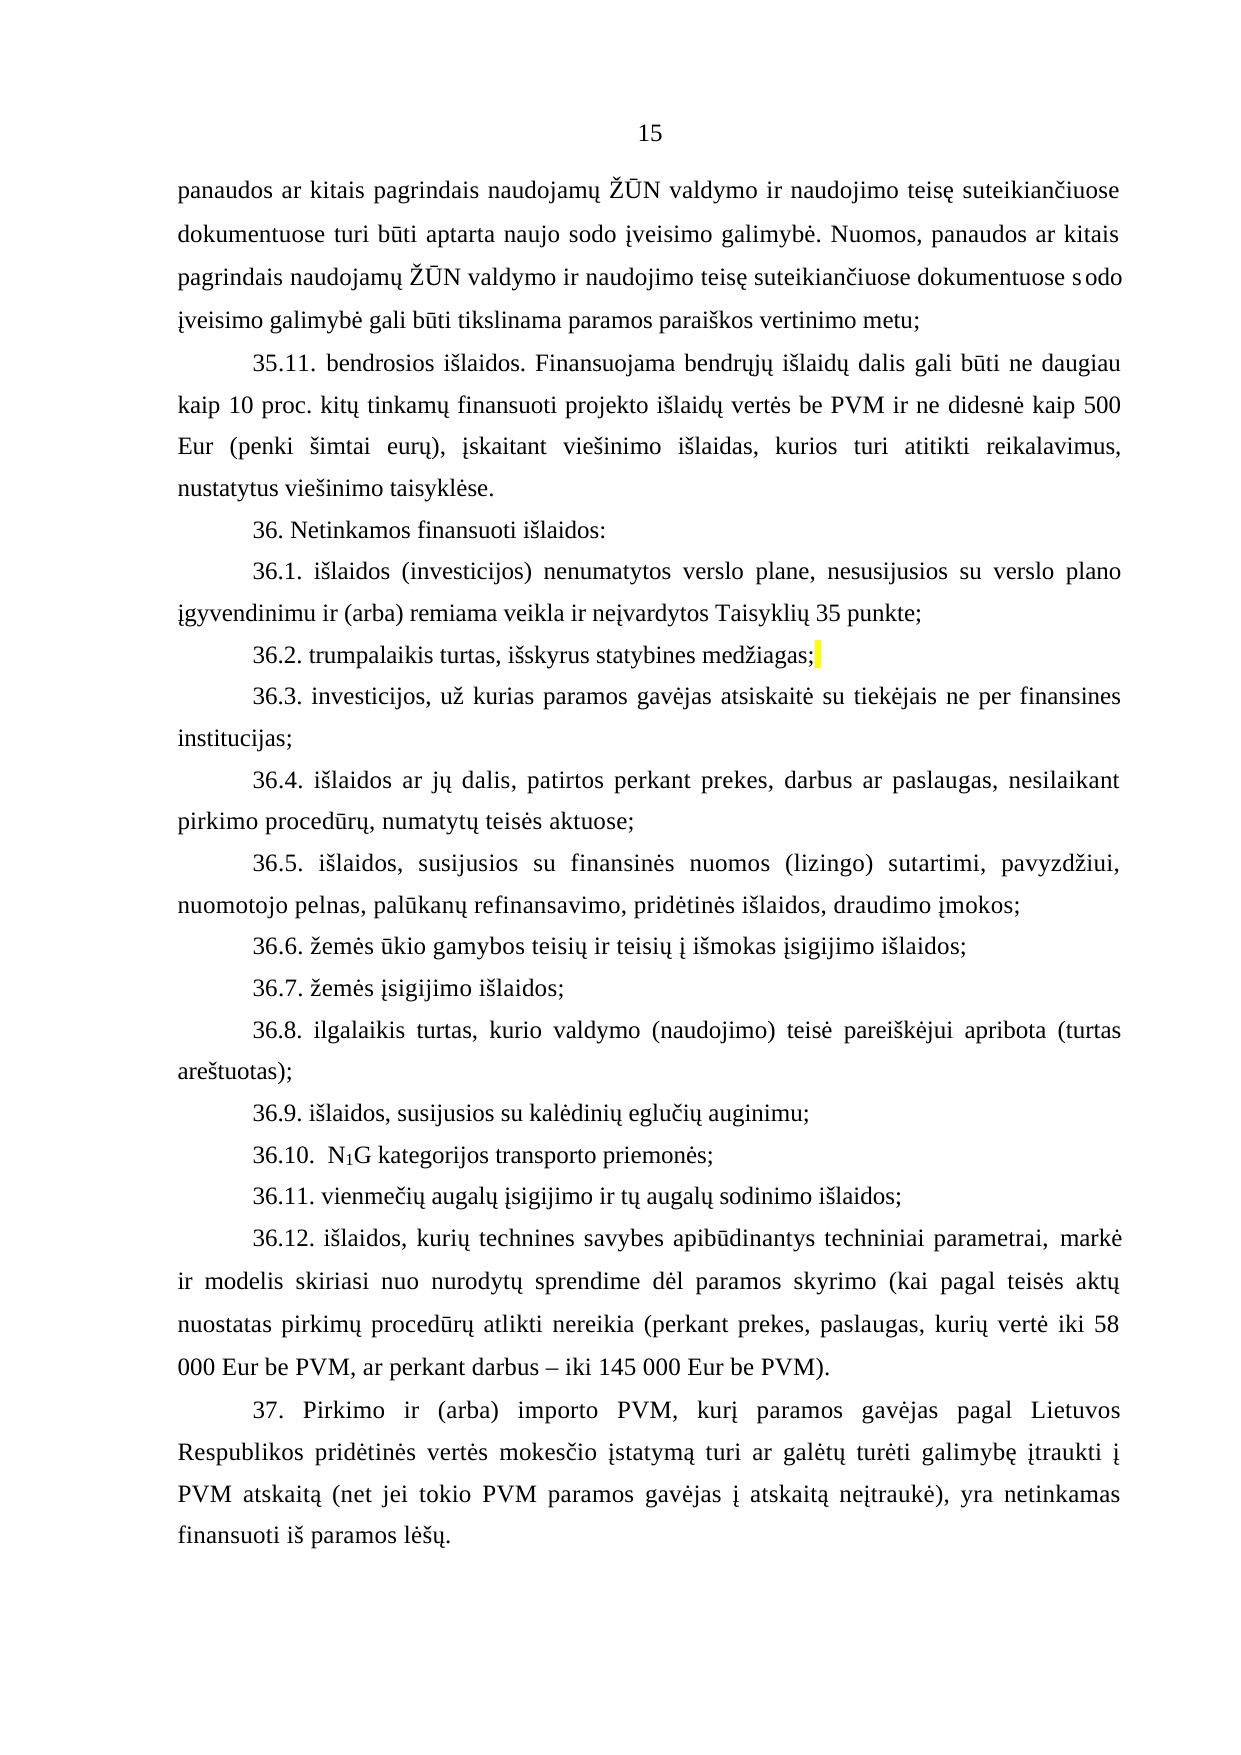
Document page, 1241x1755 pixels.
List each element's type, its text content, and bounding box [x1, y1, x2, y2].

text 35.11. bendrosios išlaidos. Finansuojama bendrųjų išlaidų dalis gali būti ne daugiau kaip 10 proc. kitų tinkamų finansuoti projekto išlaidų vertės be PVM ir ne didesnė kaip 500 Eur (penki šimtai eurų), įskaitant viešinimo išlaidas, kurios turi atitikti reikalavimus, nustatytus viešinimo taisyklėse. [177, 348, 1122, 502]
text 36.5. išlaidos, susijusios su finansinės nuomos (lizingo) sutartimi, pavyzdžiui, nuomotojo pelnas, palūkanų refinansavimo, pridėtinės išlaidos, draudimo įmokos; [177, 848, 1122, 918]
text panaudos ar kitais pagrindais naudojamų ŽŪN valdymo ir naudojimo teisę suteikiančiuose dokumentuose turi būti aptarta naujo sodo įveisimo galimybė. Nuomos, panaudos ar kitais pagrindais naudojamų ŽŪN valdymo ir naudojimo teisę suteikiančiuose dokumentuose sodo įveisimo galimybė gali būti tikslinama paramos paraiškos vertinimo metu; [177, 176, 1122, 334]
text 36.1. išlaidos (investicijos) nenumatytos verslo plane, nesusijusios su verslo plano įgyvendinimu ir (arba) remiama veikla ir neįvardytos Taisyklių 35 punkte; [177, 556, 1122, 627]
text 36.9. išlaidos, susijusios su kalėdinių eglučių auginimu; [177, 1098, 1122, 1127]
text 37. Pirkimo ir (arba) importo PVM, kurį paramos gavėjas pagal Lietuvos Respublikos pridėtinės vertės mokesčio įstatymą turi ar galėtų turėti galimybę įtraukti į PVM atskaitą (net jei tokio PVM paramos gavėjas į atskaitą neįtraukė), yra netinkamas finansuoti iš paramos lėšų. [177, 1396, 1122, 1549]
text 36.2. trumpalaikis turtas, išskyrus statybines medžiagas; [177, 640, 1122, 668]
text 36.4. išlaidos ar jų dalis, patirtos perkant prekes, darbus ar paslaugas, nesilaikant pirkimo procedūrų, numatytų teisės aktuose; [177, 765, 1122, 835]
text 36.10. N1G kategorijos transporto priemonės; [177, 1140, 1122, 1168]
text 36.11. vienmečių augalų įsigijimo ir tų augalų sodinimo išlaidos; [177, 1181, 1122, 1210]
text 36.6. žemės ūkio gamybos teisių ir teisių į išmokas įsigijimo išlaidos; [177, 931, 1122, 960]
text 36.3. investicijos, už kurias paramos gavėjas atsiskaitė su tiekėjais ne per finansines institucijas; [177, 681, 1122, 752]
text 36. Netinkamos finansuoti išlaidos: [177, 515, 1122, 543]
text 36.8. ilgalaikis turtas, kurio valdymo (naudojimo) teisė pareiškėjui apribota (turtas areštuotas); [177, 1015, 1122, 1085]
text 36.12. išlaidos, kurių technines savybes apibūdinantys techniniai parametrai, markė ir modelis skiriasi nuo nurodytų sprendime dėl paramos skyrimo (kai pagal teisės aktų nuostatas pirkimų procedūrų atlikti nereikia (perkant prekes, paslaugas, kurių vertė iki 58 000 Eur be PVM, ar perkant darbus – iki 145 000 Eur be PVM). [177, 1223, 1122, 1381]
text 36.7. žemės įsigijimo išlaidos; [177, 973, 1122, 1002]
